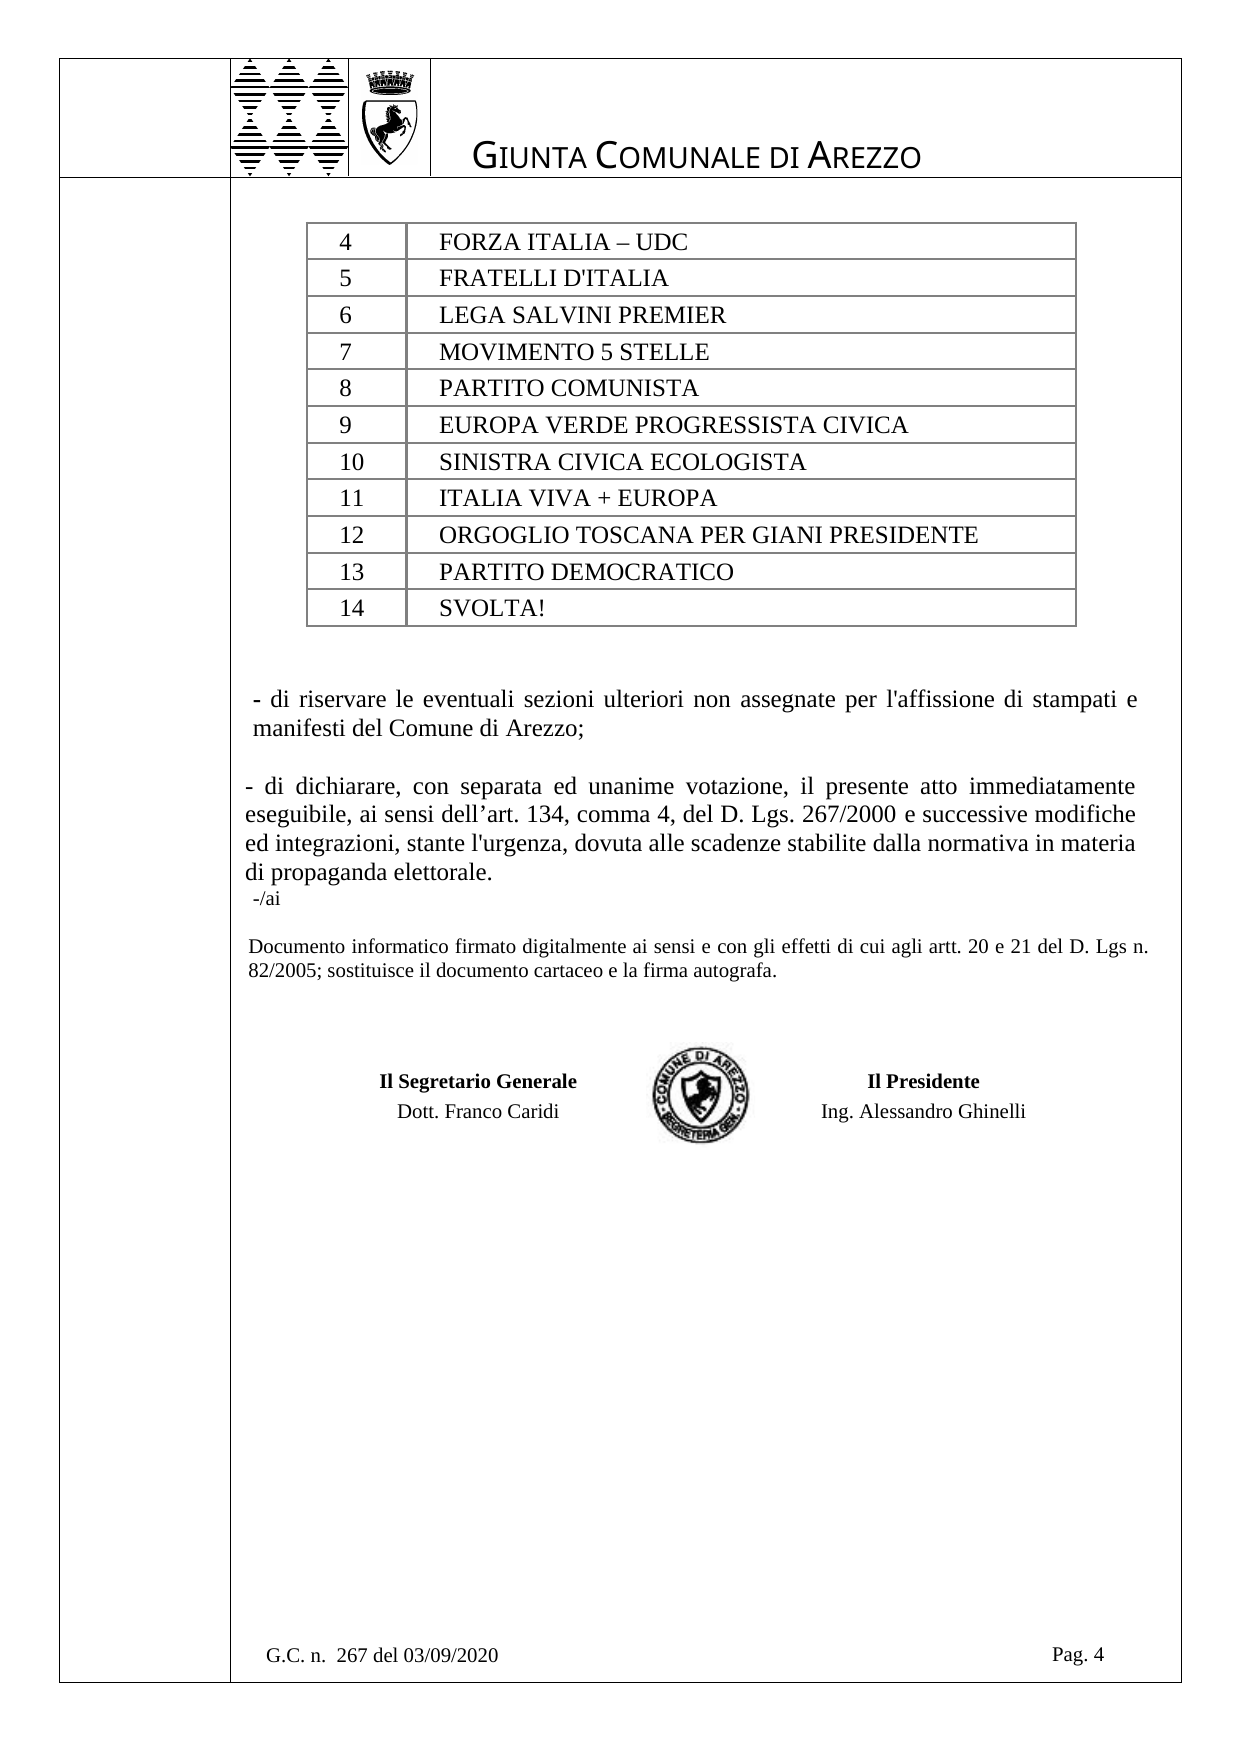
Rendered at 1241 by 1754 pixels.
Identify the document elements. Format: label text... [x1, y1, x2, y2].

table_cell 10 [308, 444, 405, 478]
table_cell SINISTRA CIVICA ECOLOGISTA [408, 444, 1075, 478]
table_header [636, 1037, 766, 1185]
table_cell LEGA SALVINI PREMIER [408, 297, 1075, 332]
picture [646, 1042, 756, 1151]
table_cell PARTITO COMUNISTA [408, 370, 1075, 405]
table_cell ITALIA VIVA + EUROPA [408, 480, 1075, 515]
table_cell SVOLTA! [408, 590, 1075, 625]
text Documento informatico firmato digitalmente ai sensi e con gli effetti di cui agli artt. 20 e 21 del D. Lgs n. 82/2005; sostituisce il documento cartaceo e la firma autografa. [248, 934, 1152, 982]
table_cell 12 [308, 517, 405, 552]
table_cell 11 [308, 480, 405, 515]
list - di riservare le eventuali sezioni ulteriori non assegnate per l'affissione di stampati e manifesti del Comune di Arezzo; [253, 684, 1139, 742]
picture [361, 70, 418, 165]
table_cell 14 [308, 590, 405, 625]
table_cell MOVIMENTO 5 STELLE [408, 334, 1075, 368]
table_header Il Segretario Generale Dott. Franco Caridi [320, 1037, 636, 1185]
table_cell PARTITO DEMOCRATICO [408, 554, 1075, 588]
table_cell ORGOGLIO TOSCANA PER GIANI PRESIDENTE [408, 517, 1075, 552]
text -/ai [253, 886, 1152, 910]
table_cell FRATELLI D'ITALIA [408, 260, 1075, 295]
table_cell 4 [308, 224, 405, 258]
table_cell EUROPA VERDE PROGRESSISTA CIVICA [408, 407, 1075, 442]
table_cell 9 [308, 407, 405, 442]
table_cell 13 [308, 554, 405, 588]
table_header Il Presidente Ing. Alessandro Ghinelli [766, 1037, 1081, 1185]
table_cell 8 [308, 370, 405, 405]
table_cell 5 [308, 260, 405, 295]
table_cell 7 [308, 334, 405, 368]
list - di dichiarare, con separata ed unanime votazione, il presente atto immediatamente eseguibile, ai sensi dell’art. 134, comma 4, del D. Lgs. 267/2000 e successive modifiche ed integrazioni, stante l'urgenza, dovuta alle scadenze stabilite dalla normativa in materia di propaganda elettorale. [245, 771, 1136, 886]
table_cell 6 [308, 297, 405, 332]
table_cell FORZA ITALIA – UDC [408, 224, 1075, 258]
